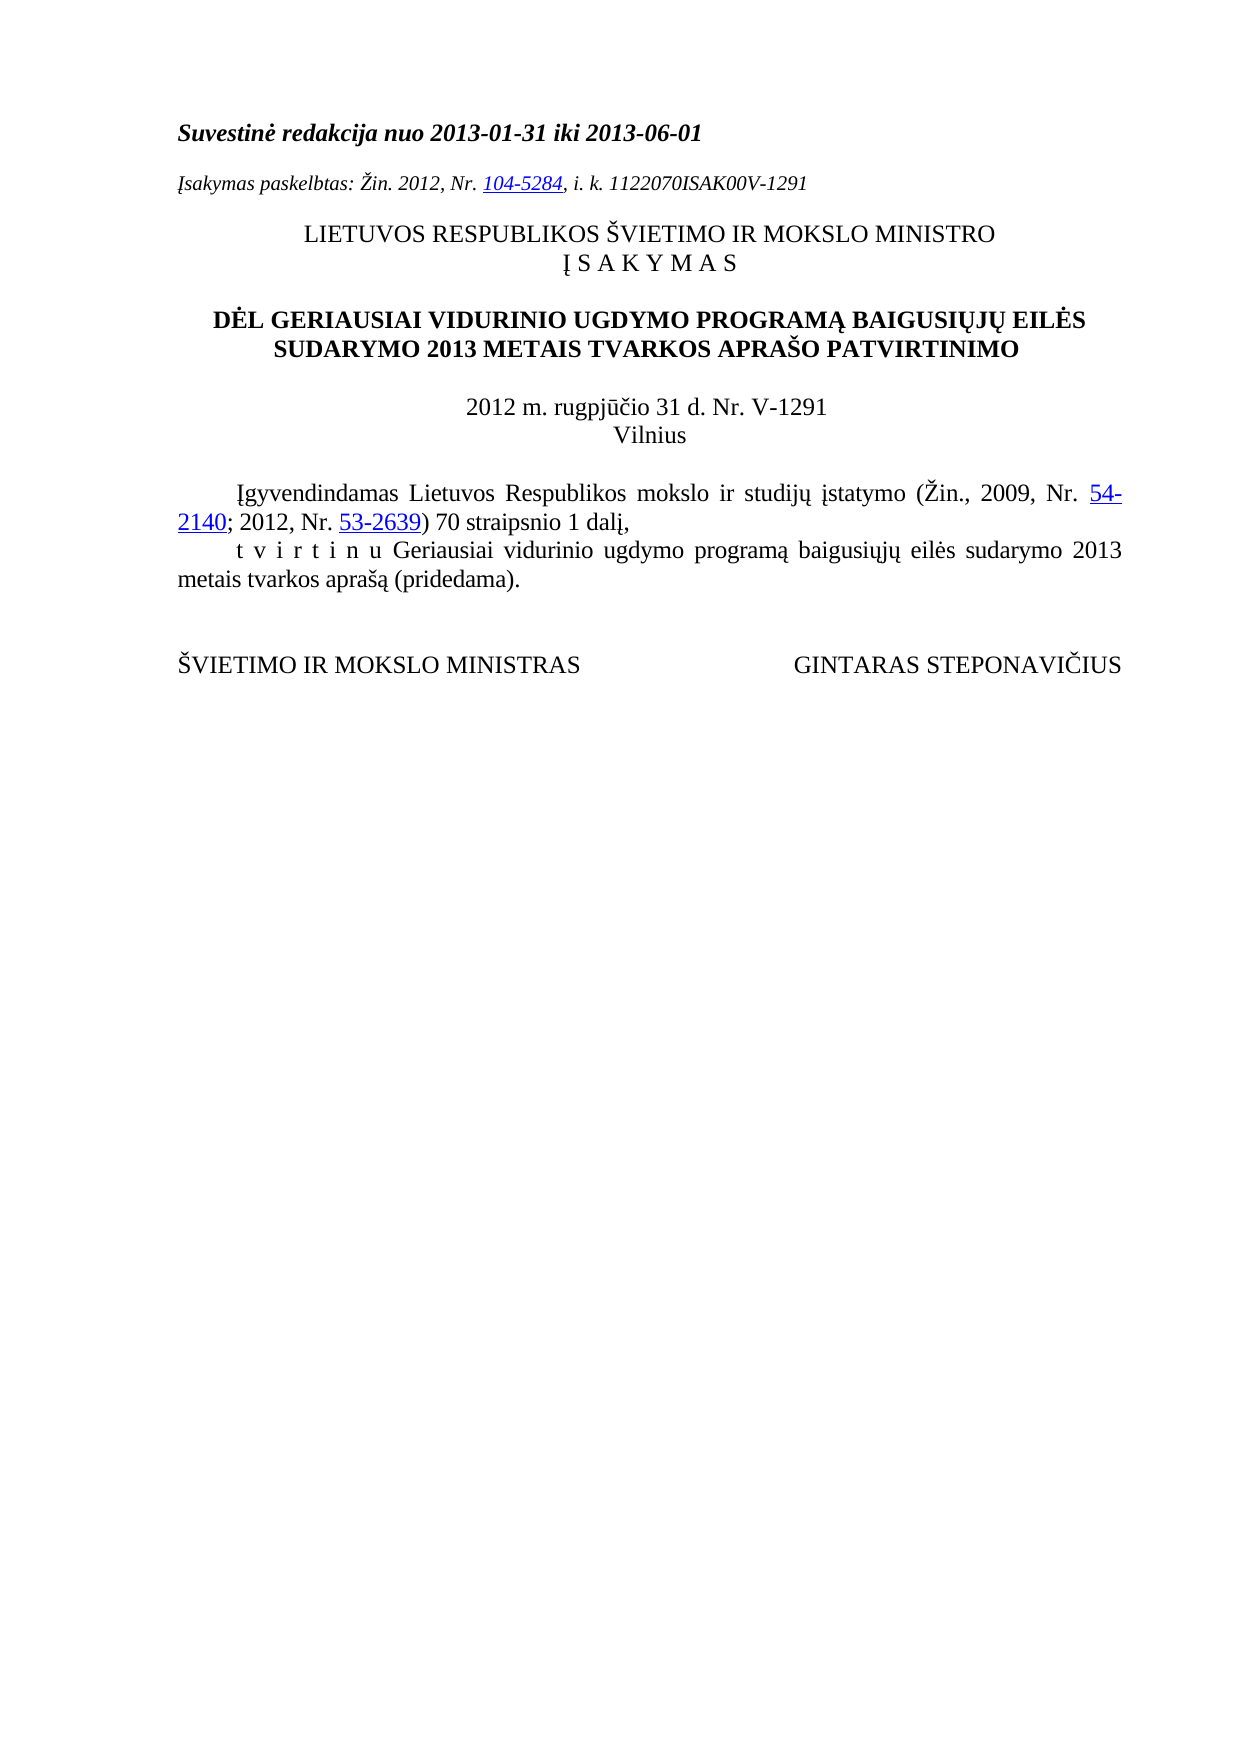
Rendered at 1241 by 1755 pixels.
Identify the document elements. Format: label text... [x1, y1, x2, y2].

text t v i r t i n u Geriausiai vidurinio ugdymo programą baigusiųjų eilės sudarymo 2013 metais tvarkos aprašą (pridedama). [177, 535, 1122, 593]
text Suvestinė redakcija nuo 2013-01-31 iki 2013-06-01 [177, 118, 1122, 147]
text LIETUVOS RESPUBLIKOS ŠVIETIMO IR MOKSLO MINISTRO [177, 219, 1122, 248]
text DĖL GERIAUSIAI VIDURINIO UGDYMO PROGRAMĄ BAIGUSIŲJŲ EILĖS SUDARYMO 2013 METAIS TVARKOS APRAŠO PATVIRTINIMO [177, 305, 1122, 363]
text Švietimo ir mokslo ministras Gintaras Steponavičius [177, 650, 1122, 679]
text Į S A K Y M A S [177, 248, 1122, 277]
text Vilnius [177, 420, 1122, 449]
text Įsakymas paskelbtas: Žin. 2012, Nr. 104-5284, i. k. 1122070ISAK00V-1291 [177, 171, 1122, 195]
text Įgyvendindamas Lietuvos Respublikos mokslo ir studijų įstatymo (Žin., 2009, Nr. 54-2140; 2012, Nr. 53-2639) 70 straipsnio 1 dalį, [177, 478, 1122, 535]
text 2012 m. rugpjūčio 31 d. Nr. V-1291 [177, 392, 1122, 420]
